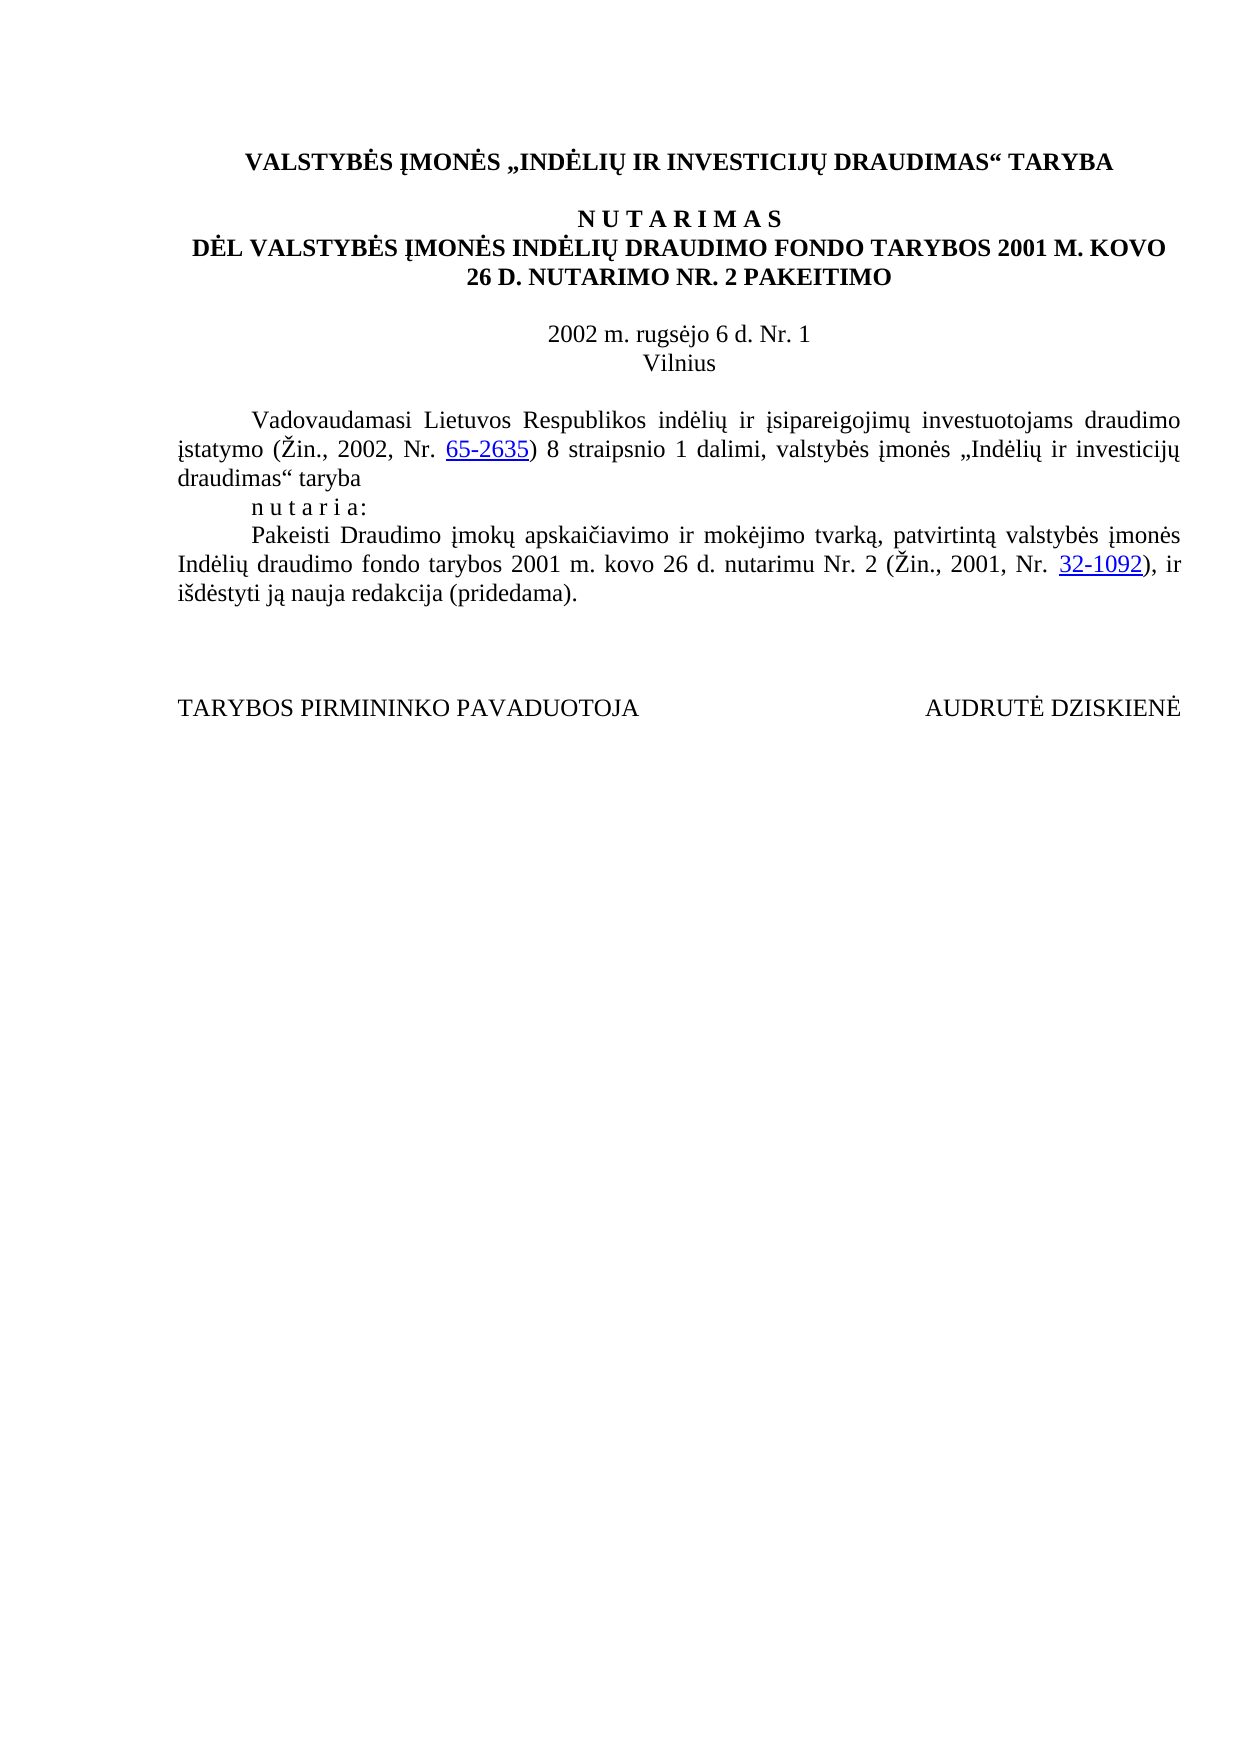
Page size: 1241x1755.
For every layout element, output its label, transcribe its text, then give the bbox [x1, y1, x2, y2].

text Vadovaudamasi Lietuvos Respublikos indėlių ir įsipareigojimų investuotojams draudimo įstatymo (Žin., 2002, Nr. 65-2635) 8 straipsnio 1 dalimi, valstybės įmonės „Indėlių ir investicijų draudimas“ taryba [177, 406, 1181, 492]
text Pakeisti Draudimo įmokų apskaičiavimo ir mokėjimo tvarką, patvirtintą valstybės įmonės Indėlių draudimo fondo tarybos 2001 m. kovo 26 d. nutarimu Nr. 2 (Žin., 2001, Nr. 32-1092), ir išdėstyti ją nauja redakcija (pridedama). [177, 521, 1181, 607]
text 2002 m. rugsėjo 6 d. Nr. 1 [177, 319, 1181, 348]
text VALSTYBĖS ĮMONĖS „INDĖLIŲ IR INVESTICIJŲ DRAUDIMAS“ TARYBA [177, 147, 1181, 176]
text nutaria: [177, 492, 1181, 521]
text TARYBOS PIRMININKO PAVADUOTOJA AUDRUTĖ DZISKIENĖ [177, 693, 1181, 722]
text DĖL VALSTYBĖS ĮMONĖS INDĖLIŲ DRAUDIMO FONDO TARYBOS 2001 M. KOVO 26 D. NUTARIMO NR. 2 PAKEITIMO [177, 233, 1181, 291]
text N U T A R I M A S [177, 204, 1181, 233]
text Vilnius [177, 348, 1181, 377]
